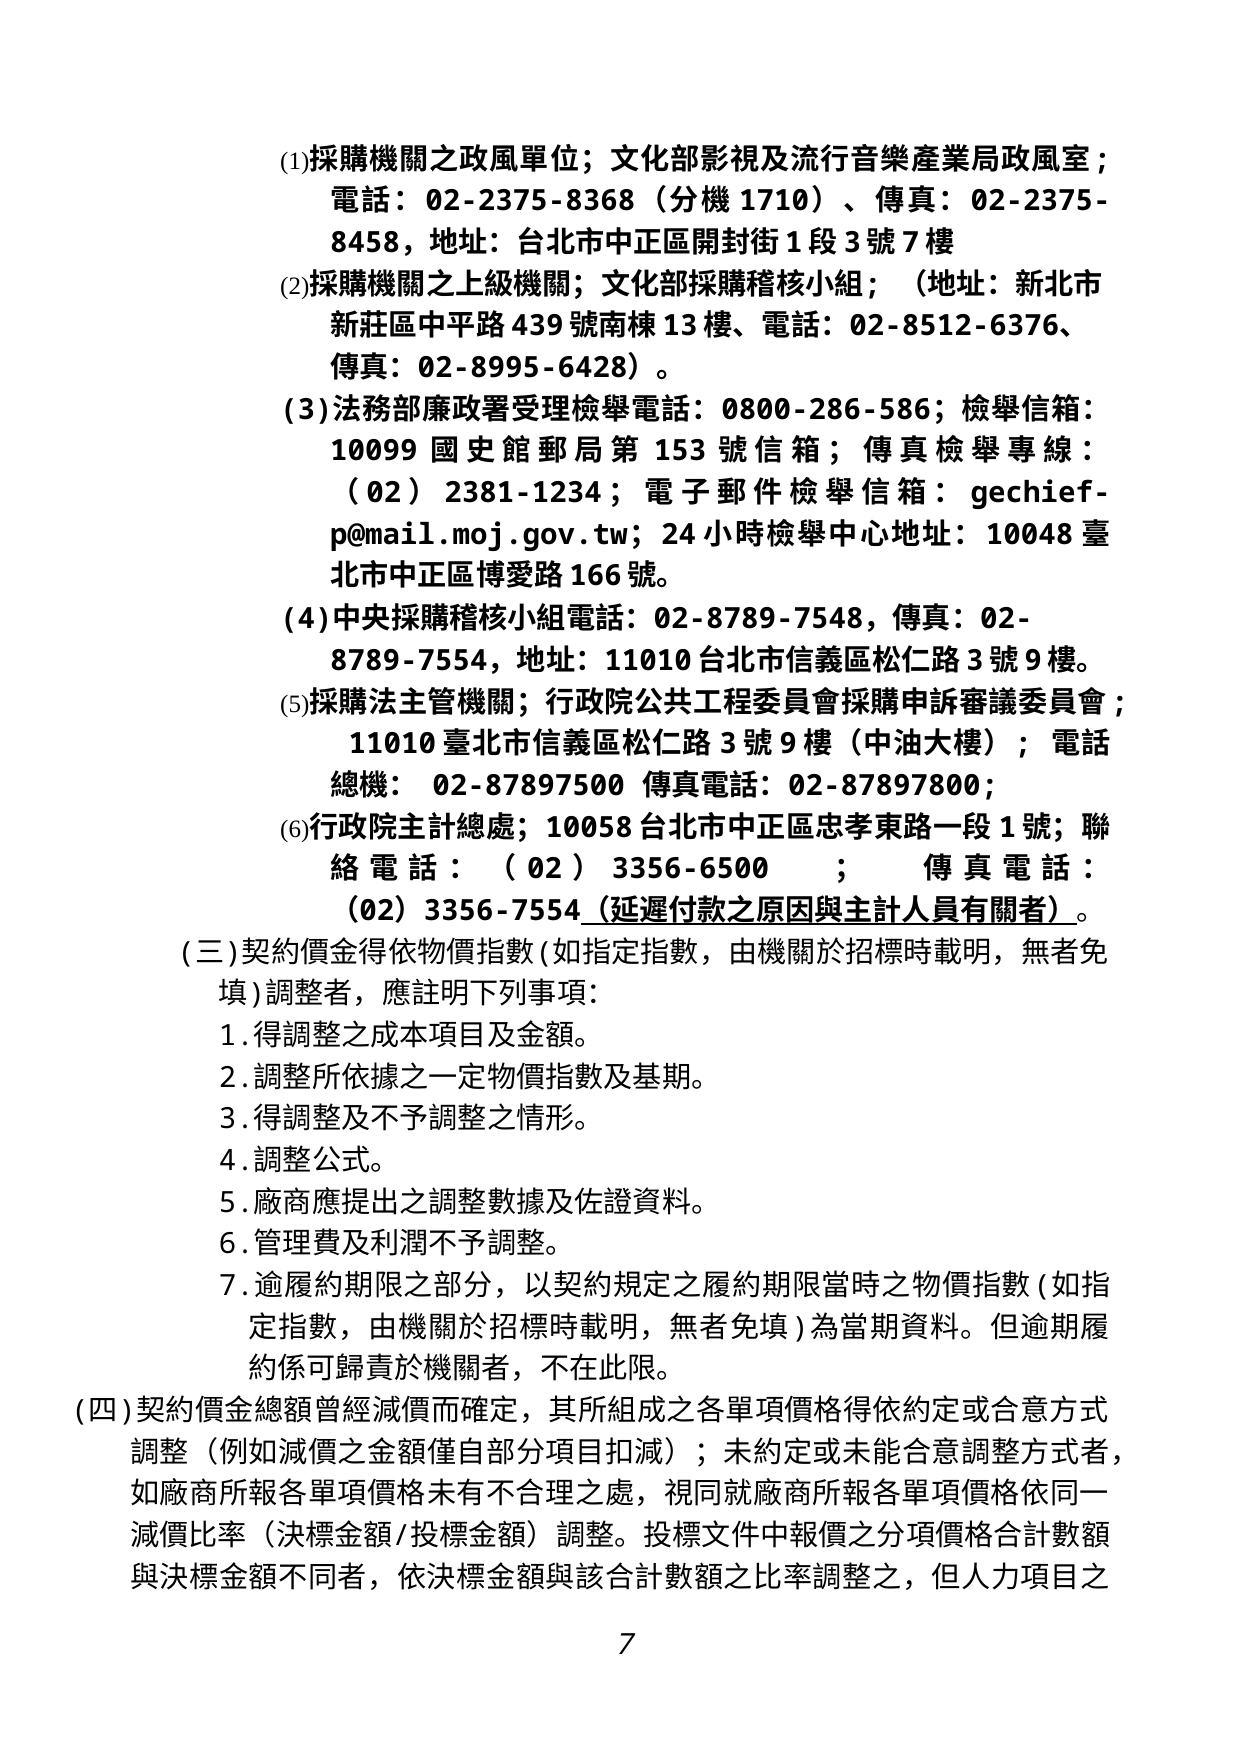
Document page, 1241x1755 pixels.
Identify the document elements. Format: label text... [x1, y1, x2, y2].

list 採購法主管機關；行政院公共工程委員會採購申訴審議委員會; 11010臺北市信義區松仁路3號9樓（中油大樓）; 電話總機： 02-87897500 傳真電話：02-87897800; [280, 679, 1110, 804]
text 5.廠商應提出之調整數據及佐證資料。 [218, 1179, 1110, 1221]
text 4.調整公式。 [218, 1137, 1110, 1179]
list 採購機關之上級機關；文化部採購稽核小組; （地址：新北市新莊區中平路439號南棟13樓、電話：02-8512-6376、傳真：02-8995-6428）。 [280, 261, 1110, 386]
list 行政院主計總處；10058台北市中正區忠孝東路一段1號；聯絡電話：（02）3356-6500 ； 傳真電話：（02）3356-7554（延遲付款之原因與主計人員有關者）。 [280, 804, 1110, 929]
text 3.得調整及不予調整之情形。 [218, 1096, 1110, 1137]
text 1.得調整之成本項目及金額。 [218, 1012, 1110, 1054]
list 採購機關之政風單位；文化部影視及流行音樂產業局政風室; 電話：02-2375-8368（分機1710）、傳真：02-2375-8458，地址：台北市中正區開封街1段3號7樓 [280, 136, 1110, 261]
list 法務部廉政署受理檢舉電話：0800-286-586；檢舉信箱：10099國史館郵局第153號信箱；傳真檢舉專線：（02）2381-1234；電子郵件檢舉信箱：gechief-p@mail.moj.gov.tw；24小時檢舉中心地址：10048臺北市中正區博愛路166號。 [280, 386, 1110, 594]
text 6.管理費及利潤不予調整。 [218, 1221, 1110, 1262]
list 中央採購稽核小組電話：02-8789-7548，傳真：02-8789-7554，地址：11010台北市信義區松仁路3號9樓。 [280, 594, 1110, 679]
text (四)契約價金總額曾經減價而確定，其所組成之各單項價格得依約定或合意方式調整（例如減價之金額僅自部分項目扣減）；未約定或未能合意調整方式者，如廠商所報各單項價格未有不合理之處，視同就廠商所報各單項價格依同一減價比率（決標金額/投標金額）調整。投標文件中報價之分項價格合計數額與決標金額不同者，依決標金額與該合計數額之比率調整之，但人力項目之報價不隨之調低。 [71, 1387, 1110, 1596]
text 2.調整所依據之一定物價指數及基期。 [218, 1054, 1110, 1096]
text (三)契約價金得依物價指數(如指定指數，由機關於招標時載明，無者免填)調整者，應註明下列事項： [159, 929, 1110, 1012]
text 7.逾履約期限之部分，以契約規定之履約期限當時之物價指數(如指定指數，由機關於招標時載明，無者免填)為當期資料。但逾期履約係可歸責於機關者，不在此限。 [218, 1262, 1110, 1387]
